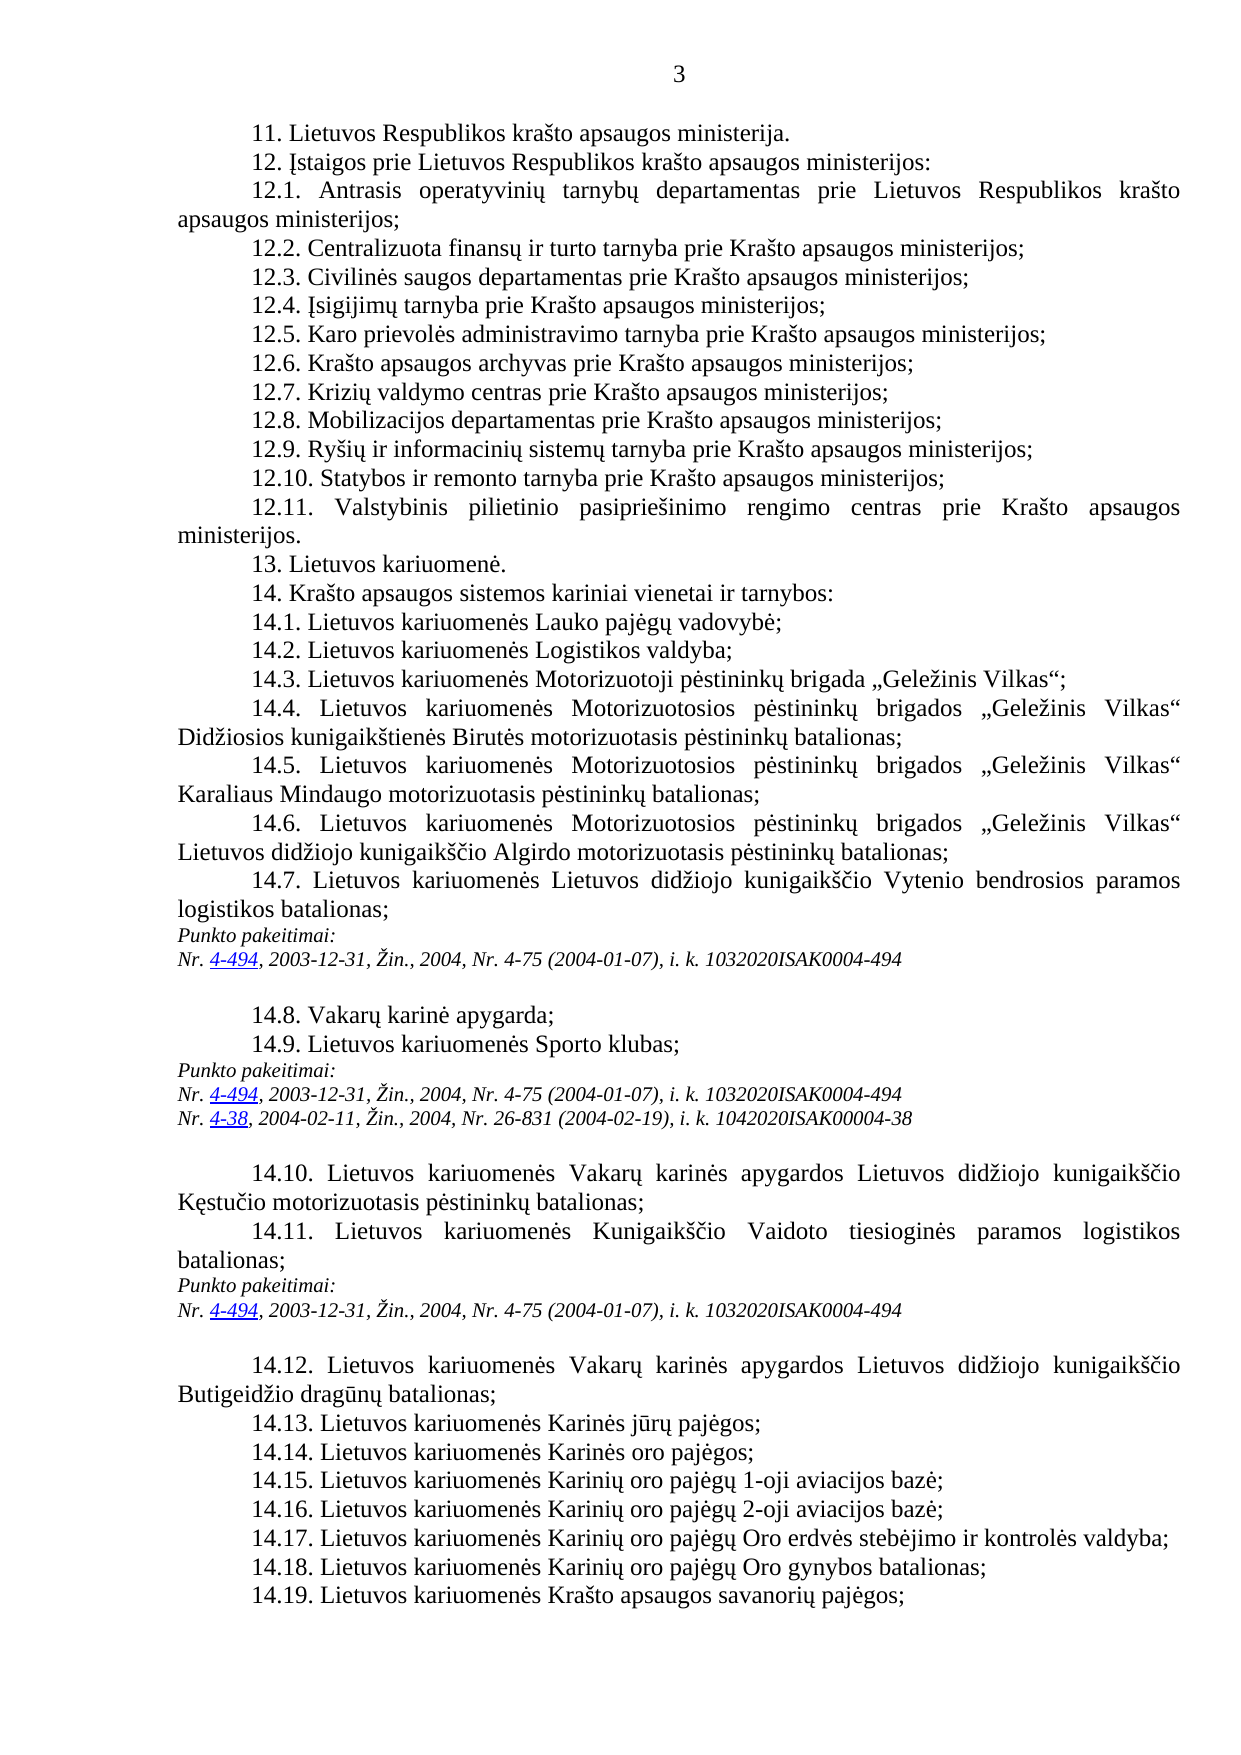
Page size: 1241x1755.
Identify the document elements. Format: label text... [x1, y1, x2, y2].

text 12.4. Įsigijimų tarnyba prie Krašto apsaugos ministerijos; [177, 291, 1181, 319]
text 14.9. Lietuvos kariuomenės Sporto klubas; [177, 1029, 1181, 1057]
text Punkto pakeitimai: [177, 923, 1181, 947]
text 12.2. Centralizuota finansų ir turto tarnyba prie Krašto apsaugos ministerijos; [177, 233, 1181, 262]
text 13. Lietuvos kariuomenė. [177, 549, 1181, 578]
text 12.7. Krizių valdymo centras prie Krašto apsaugos ministerijos; [177, 377, 1181, 406]
text Nr. 4-494, 2003-12-31, Žin., 2004, Nr. 4-75 (2004-01-07), i. k. 1032020ISAK0004-494 [177, 1082, 1181, 1106]
text Nr. 4-38, 2004-02-11, Žin., 2004, Nr. 26-831 (2004-02-19), i. k. 1042020ISAK00004-38 [177, 1106, 1181, 1130]
text 14.19. Lietuvos kariuomenės Krašto apsaugos savanorių pajėgos; [177, 1580, 1181, 1609]
text 14.17. Lietuvos kariuomenės Karinių oro pajėgų Oro erdvės stebėjimo ir kontrolės valdyba; [177, 1523, 1181, 1552]
text Punkto pakeitimai: [177, 1273, 1181, 1297]
text 12.1. Antrasis operatyvinių tarnybų departamentas prie Lietuvos Respublikos krašto apsaugos ministerijos; [177, 176, 1181, 233]
text 14.7. Lietuvos kariuomenės Lietuvos didžiojo kunigaikščio Vytenio bendrosios paramos logistikos batalionas; [177, 866, 1181, 923]
text 14.13. Lietuvos kariuomenės Karinės jūrų pajėgos; [177, 1408, 1181, 1437]
text 14.3. Lietuvos kariuomenės Motorizuotoji pėstininkų brigada „Geležinis Vilkas“; [177, 664, 1181, 693]
text 12.8. Mobilizacijos departamentas prie Krašto apsaugos ministerijos; [177, 406, 1181, 434]
text 14.14. Lietuvos kariuomenės Karinės oro pajėgos; [177, 1437, 1181, 1465]
text Punkto pakeitimai: [177, 1057, 1181, 1082]
text 12.3. Civilinės saugos departamentas prie Krašto apsaugos ministerijos; [177, 262, 1181, 291]
text 14.16. Lietuvos kariuomenės Karinių oro pajėgų 2-oji aviacijos bazė; [177, 1494, 1181, 1523]
text 14.11. Lietuvos kariuomenės Kunigaikščio Vaidoto tiesioginės paramos logistikos batalionas; [177, 1216, 1181, 1273]
text 14.5. Lietuvos kariuomenės Motorizuotosios pėstininkų brigados „Geležinis Vilkas“ Karaliaus Mindaugo motorizuotasis pėstininkų batalionas; [177, 751, 1181, 808]
text 14.18. Lietuvos kariuomenės Karinių oro pajėgų Oro gynybos batalionas; [177, 1552, 1181, 1580]
text 14.1. Lietuvos kariuomenės Lauko pajėgų vadovybė; [177, 607, 1181, 636]
text 14.2. Lietuvos kariuomenės Logistikos valdyba; [177, 636, 1181, 664]
text 12. Įstaigos prie Lietuvos Respublikos krašto apsaugos ministerijos: [177, 147, 1181, 176]
text 14.4. Lietuvos kariuomenės Motorizuotosios pėstininkų brigados „Geležinis Vilkas“ Didžiosios kunigaikštienės Birutės motorizuotasis pėstininkų batalionas; [177, 693, 1181, 751]
text 12.5. Karo prievolės administravimo tarnyba prie Krašto apsaugos ministerijos; [177, 319, 1181, 348]
text 12.9. Ryšių ir informacinių sistemų tarnyba prie Krašto apsaugos ministerijos; [177, 434, 1181, 463]
text 12.11. Valstybinis pilietinio pasipriešinimo rengimo centras prie Krašto apsaugos ministerijos. [177, 492, 1181, 549]
text Nr. 4-494, 2003-12-31, Žin., 2004, Nr. 4-75 (2004-01-07), i. k. 1032020ISAK0004-494 [177, 1297, 1181, 1322]
text 14.12. Lietuvos kariuomenės Vakarų karinės apygardos Lietuvos didžiojo kunigaikščio Butigeidžio dragūnų batalionas; [177, 1350, 1181, 1408]
text 12.10. Statybos ir remonto tarnyba prie Krašto apsaugos ministerijos; [177, 463, 1181, 492]
text 14.8. Vakarų karinė apygarda; [177, 1000, 1181, 1029]
text 14.15. Lietuvos kariuomenės Karinių oro pajėgų 1-oji aviacijos bazė; [177, 1465, 1181, 1494]
text Nr. 4-494, 2003-12-31, Žin., 2004, Nr. 4-75 (2004-01-07), i. k. 1032020ISAK0004-494 [177, 947, 1181, 971]
text 14.10. Lietuvos kariuomenės Vakarų karinės apygardos Lietuvos didžiojo kunigaikščio Kęstučio motorizuotasis pėstininkų batalionas; [177, 1158, 1181, 1216]
text 12.6. Krašto apsaugos archyvas prie Krašto apsaugos ministerijos; [177, 348, 1181, 377]
text 14. Krašto apsaugos sistemos kariniai vienetai ir tarnybos: [177, 578, 1181, 607]
text 11. Lietuvos Respublikos krašto apsaugos ministerija. [177, 118, 1181, 147]
text 14.6. Lietuvos kariuomenės Motorizuotosios pėstininkų brigados „Geležinis Vilkas“ Lietuvos didžiojo kunigaikščio Algirdo motorizuotasis pėstininkų batalionas; [177, 808, 1181, 866]
